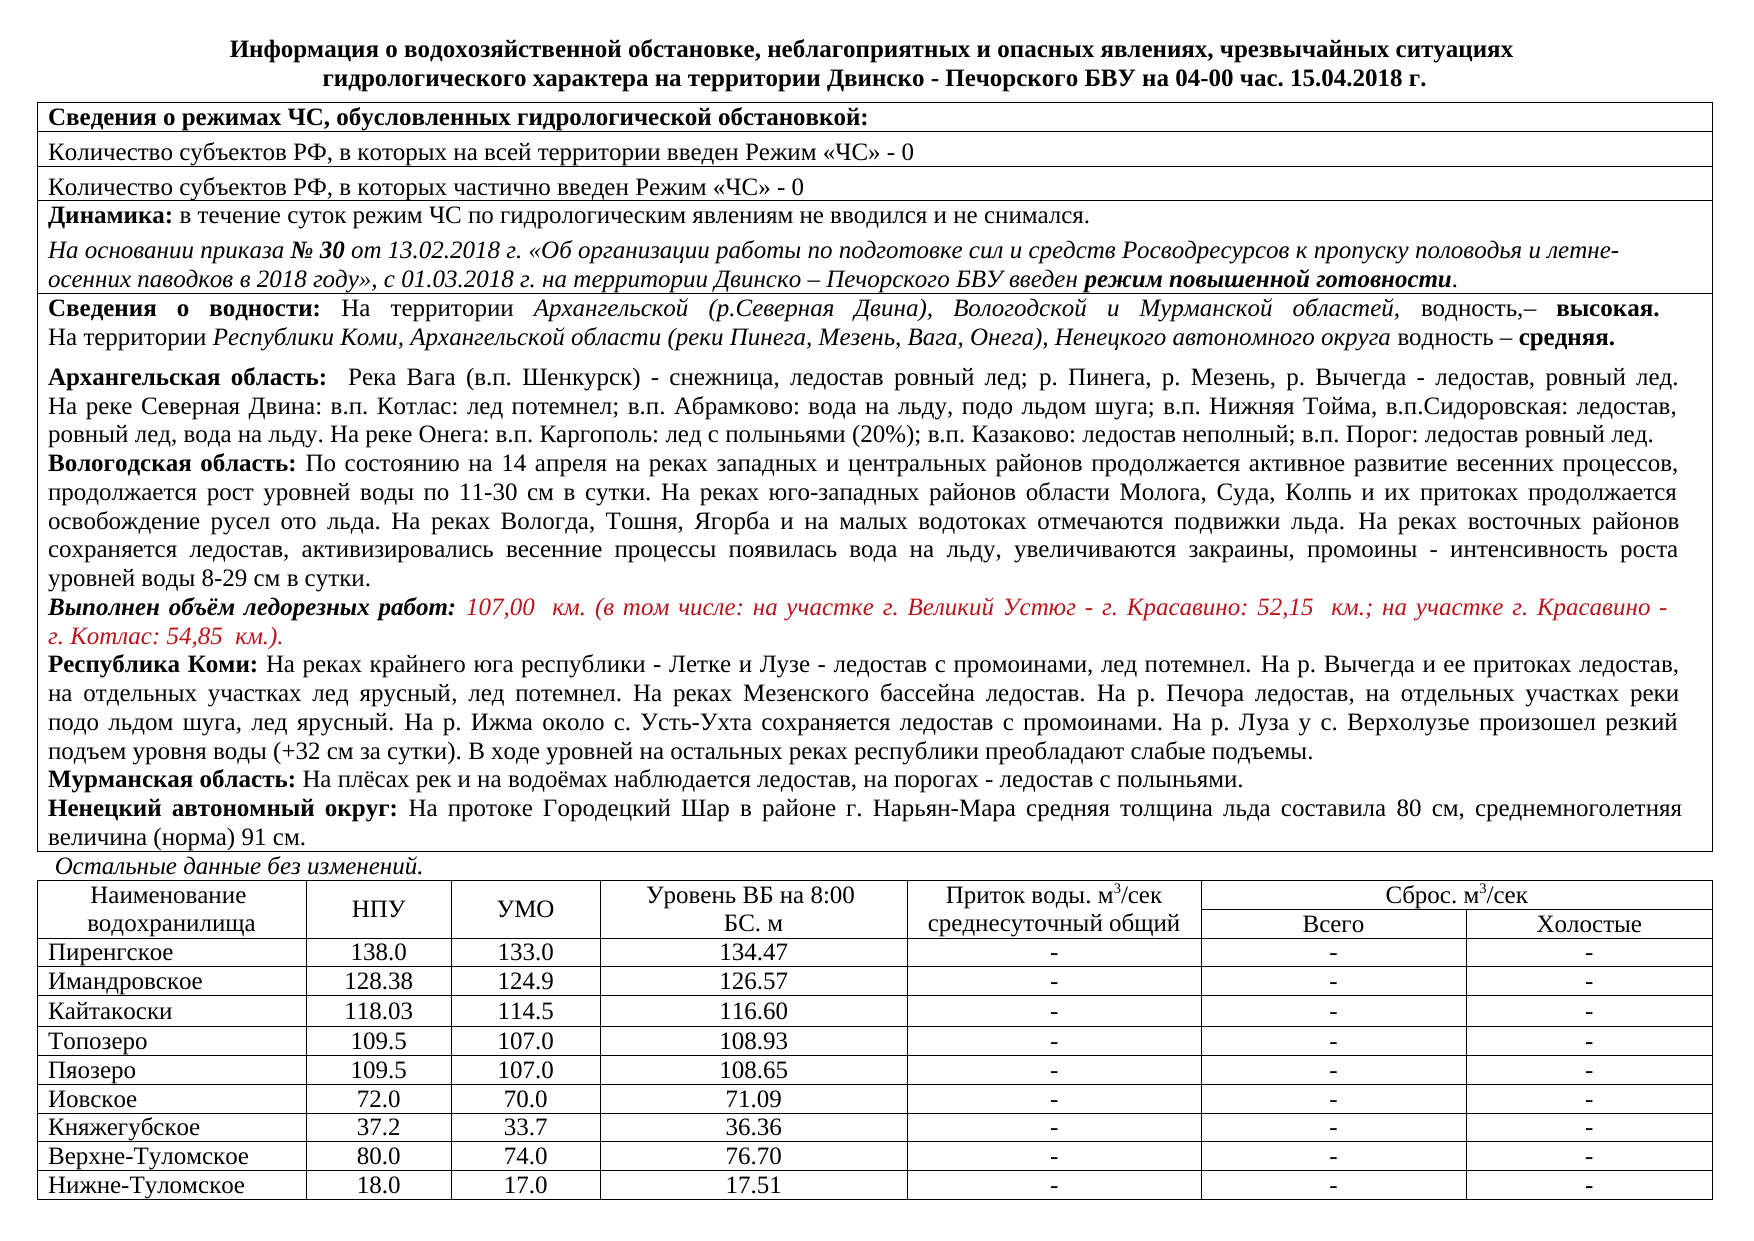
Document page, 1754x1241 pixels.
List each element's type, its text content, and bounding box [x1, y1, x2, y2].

table_cell - [908, 996, 1201, 1026]
table_cell Пиренгское [38, 939, 306, 966]
table_header НПУ [307, 881, 451, 937]
table_header Сведения о режимах ЧС, обусловленных гидрологической обстановкой: [38, 103, 1712, 131]
table_cell 72.0 [307, 1085, 451, 1112]
table_cell 107.0 [452, 1056, 600, 1083]
table_cell 37.2 [307, 1114, 451, 1141]
table_cell - [908, 1085, 1201, 1112]
table_cell - [1467, 1027, 1712, 1055]
table_cell Пяозеро [38, 1056, 306, 1083]
table_cell - [1202, 1171, 1466, 1199]
table_cell 36.36 [601, 1114, 907, 1141]
table_cell - [1467, 1056, 1712, 1083]
table_cell - [1202, 996, 1466, 1026]
table_header Сброс. м3/сек [1202, 881, 1712, 908]
table_cell - [908, 1171, 1201, 1199]
table_cell - [1467, 967, 1712, 995]
table_cell 80.0 [307, 1142, 451, 1170]
table_cell 128.38 [307, 967, 451, 995]
table_cell Иовское [38, 1085, 306, 1112]
table_cell 71.09 [601, 1085, 907, 1112]
table_cell 124.9 [452, 967, 600, 995]
table_header Наименование водохранилища [38, 881, 306, 937]
table_cell 33.7 [452, 1114, 600, 1141]
table_cell - [1202, 1114, 1466, 1141]
subtitle Информация о водохозяйственной обстановке, неблагоприятных и опасных явлениях, чрезвычайных ситуациях гидрологического характера на территории Двинско - Печорского БВУ на 04-00 час. 15.04.2018 г. [37, 34, 1713, 92]
table_cell - [1202, 967, 1466, 995]
table_cell Холостые [1467, 910, 1712, 937]
table_cell Количество субъектов РФ, в которых частично введен Режим «ЧС» - 0 [38, 167, 1712, 200]
table_cell - [908, 1142, 1201, 1170]
table_cell 18.0 [307, 1171, 451, 1199]
table_cell - [908, 1114, 1201, 1141]
table_header Уровень ВБ на 8:00 БС. м [601, 881, 907, 937]
table_cell 134.47 [601, 939, 907, 966]
table_cell Сведения о водности: На территории Архангельской (р.Северная Двина), Вологодской и Мурманской областей, водность,– высокая. На территории Республики Коми, Архангельской области (реки Пинега, Мезень, Вага, Онега), Ненецкого автономного округа водность – средняя. Архангельская область: Река Вага (в.п. Шенкурск) - снежница, ледостав ровный лед; р. Пинега, р. Мезень, р. Вычегда - ледостав, ровный лед. На реке Северная Двина: в.п. Котлас: лед потемнел; в.п. Абрамково: вода на льду, подо льдом шуга; в.п. Нижняя Тойма, в.п.Сидоровская: ледостав, ровный лед, вода на льду. На реке Онега: в.п. Каргополь: лед с полыньями (20%); в.п. Казаково: ледостав неполный; в.п. Порог: ледостав ровный лед. Вологодская область: По состоянию на 14 апреля на реках западных и центральных районов продолжается активное развитие весенних процессов, продолжается рост уровней воды по 11-30 см в сутки. На реках юго-западных районов области Молога, Суда, Колпь и их притоках продолжается освобождение русел ото льда. На реках Вологда, Тошня, Ягорба и на малых водотоках отмечаются подвижки льда. На реках восточных районов сохраняется ледостав, активизировались весенние процессы появилась вода на льду, увеличиваются закраины, промоины - интенсивность роста уровней воды 8-29 см в сутки. Выполнен объём ледорезных работ: 107,00 км. (в том числе: на участке г. Великий Устюг - г. Красавино: 52,15 км.; на участке г. Красавино - г. Котлас: 54,85 км.). Республика Коми: На реках крайнего юга республики - Летке и Лузе - ледостав с промоинами, лед потемнел. На р. Вычегда и ее притоках ледостав, на отдельных участках лед ярусный, лед потемнел. На реках Мезенского бассейна ледостав. На р. Печора ледостав, на отдельных участках реки подо льдом шуга, лед ярусный. На р. Ижма около с. Усть-Ухта сохраняется ледостав с промоинами. На р. Луза у с. Верхолузье произошел резкий подъем уровня воды (+32 см за сутки). В ходе уровней на остальных реках республики преобладают слабые подъемы. Мурманская область: На плёсах рек и на водоёмах наблюдается ледостав, на порогах - ледостав с полыньями. Ненецкий автономный округ: На протоке Городецкий Шар в районе г. Нарьян-Мара средняя толщина льда составила 80 см, среднемноголетняя величина (норма) 91 см. [38, 294, 1712, 851]
table_cell - [1467, 996, 1712, 1026]
table_cell - [1202, 1056, 1466, 1083]
table_cell Кайтакоски [38, 996, 306, 1026]
table_cell - [1467, 1142, 1712, 1170]
table_cell Динамика: в течение суток режим ЧС по гидрологическим явлениям не вводился и не снимался. На основании приказа № 30 от 13.02.2018 г. «Об организации работы по подготовке сил и средств Росводресурсов к пропуску половодья и летне-осенних паводков в 2018 году», с 01.03.2018 г. на территории Двинско – Печорского БВУ введен режим повышенной готовности. [38, 201, 1712, 293]
table_header УМО [452, 881, 600, 937]
table_cell - [1202, 1027, 1466, 1055]
table_cell 109.5 [307, 1027, 451, 1055]
table_cell 17.0 [452, 1171, 600, 1199]
table_cell - [908, 939, 1201, 966]
table_cell - [1202, 1085, 1466, 1112]
table_cell - [1467, 1171, 1712, 1199]
table_cell 138.0 [307, 939, 451, 966]
table_cell Верхне-Туломское [38, 1142, 306, 1170]
subtitle Остальные данные без изменений. [54, 852, 1713, 880]
table_cell 116.60 [601, 996, 907, 1026]
table_cell - [908, 1027, 1201, 1055]
table_cell 126.57 [601, 967, 907, 995]
table_cell Имандровское [38, 967, 306, 995]
table_cell 108.93 [601, 1027, 907, 1055]
table_cell Количество субъектов РФ, в которых на всей территории введен Режим «ЧС» - 0 [38, 132, 1712, 166]
table_cell 17.51 [601, 1171, 907, 1199]
table_cell - [1467, 939, 1712, 966]
table_cell 74.0 [452, 1142, 600, 1170]
table_cell Нижне-Туломское [38, 1171, 306, 1199]
table_cell 76.70 [601, 1142, 907, 1170]
table_cell - [1467, 1114, 1712, 1141]
table_cell 109.5 [307, 1056, 451, 1083]
table_cell - [1467, 1085, 1712, 1112]
table_cell 118.03 [307, 996, 451, 1026]
table_cell - [1202, 939, 1466, 966]
table_header Приток воды. м3/сек среднесуточный общий [908, 881, 1201, 937]
table_cell Топозеро [38, 1027, 306, 1055]
table_cell - [908, 1056, 1201, 1083]
table_cell - [1202, 1142, 1466, 1170]
table_cell 133.0 [452, 939, 600, 966]
table_cell Княжегубское [38, 1114, 306, 1141]
table_cell 114.5 [452, 996, 600, 1026]
table_cell 107.0 [452, 1027, 600, 1055]
table_cell - [908, 967, 1201, 995]
table_cell 70.0 [452, 1085, 600, 1112]
table_cell Всего [1202, 910, 1466, 937]
table_cell 108.65 [601, 1056, 907, 1083]
